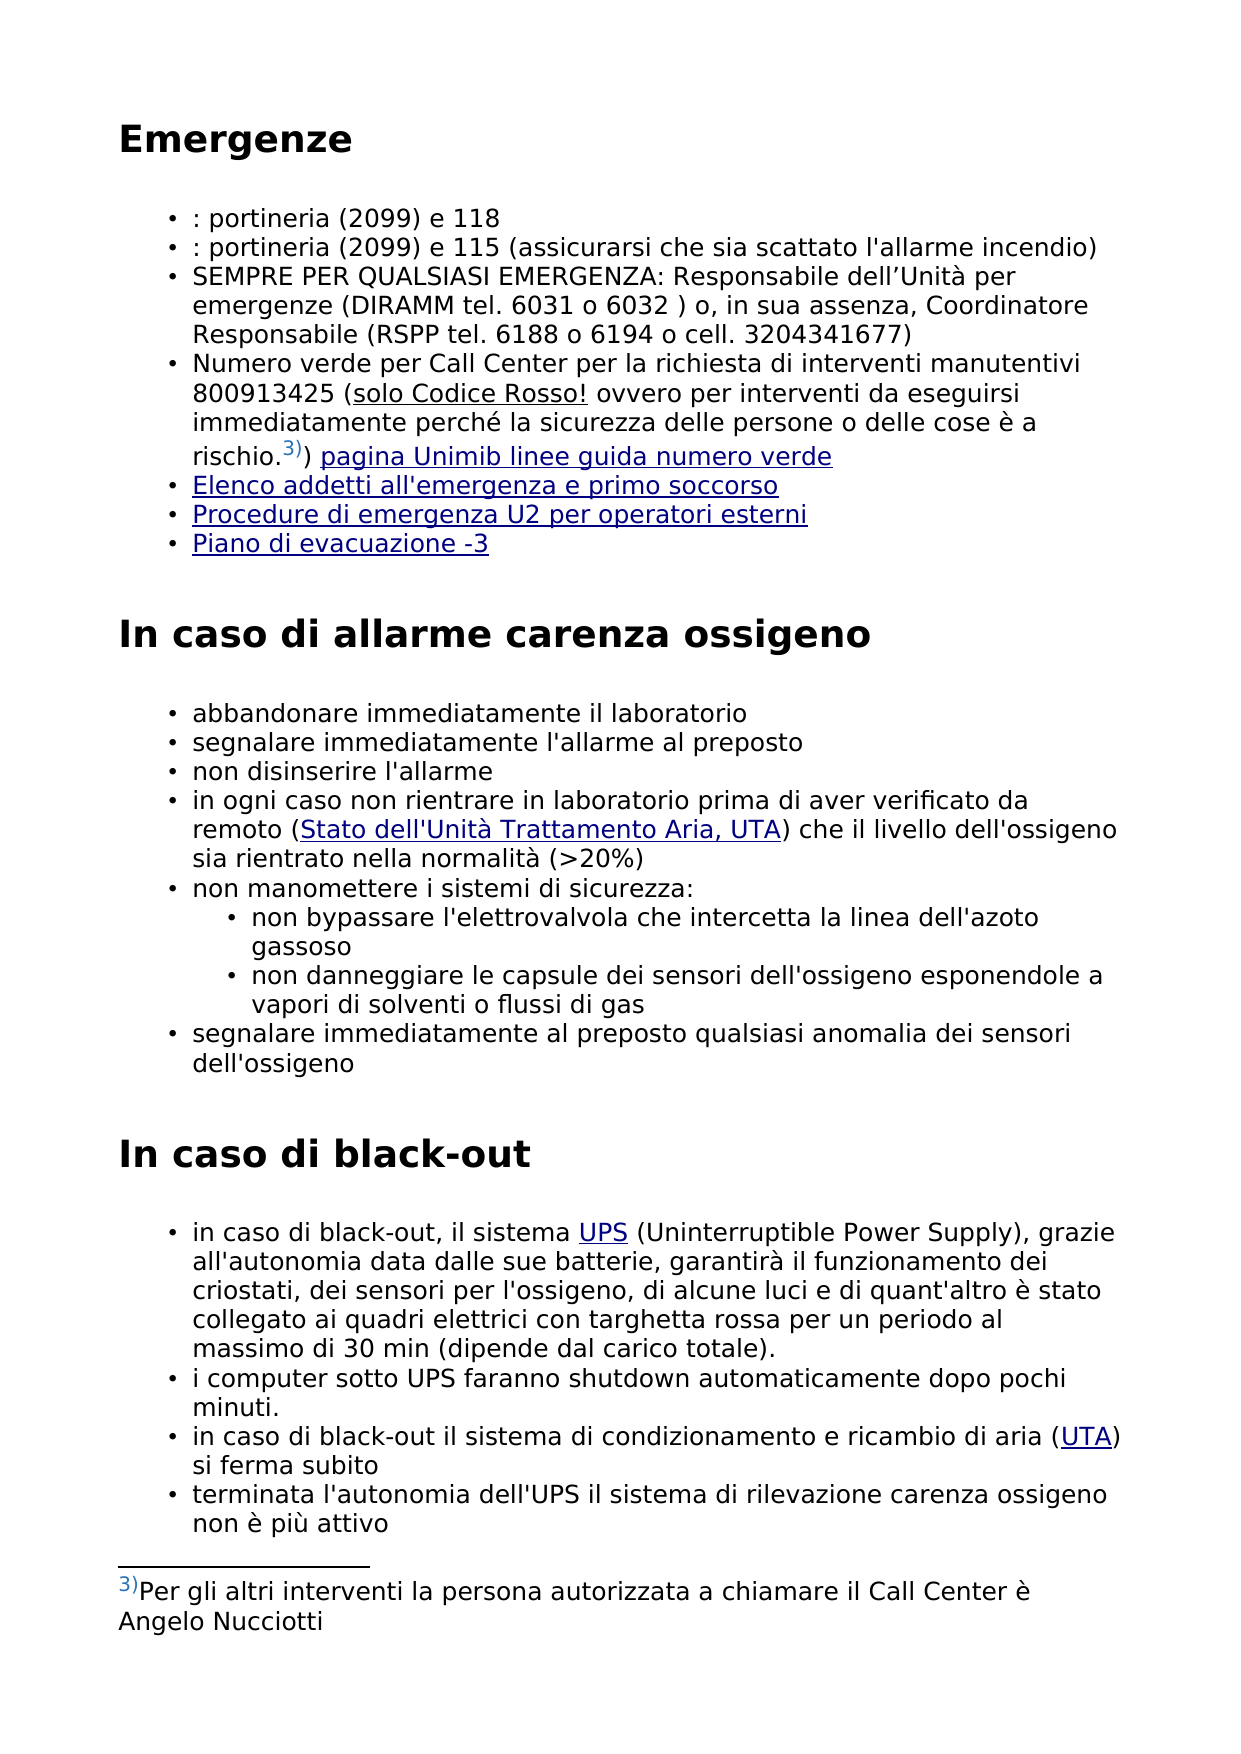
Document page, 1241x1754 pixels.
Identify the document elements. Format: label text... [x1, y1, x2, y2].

list Procedure di emergenza U2 per operatori esterni [177, 500, 1122, 529]
list segnalare immediatamente l'allarme al preposto [177, 728, 1122, 757]
list in caso di black-out il sistema di condizionamento e ricambio di aria (UTA) si ferma subito [177, 1422, 1122, 1481]
list : portineria (2099) e 118 [177, 204, 1122, 233]
subtitle In caso di allarme carenza ossigeno [118, 613, 1122, 657]
list in caso di black-out, il sistema UPS (Uninterruptible Power Supply), grazie all'autonomia data dalle sue batterie, garantirà il funzionamento dei criostati, dei sensori per l'ossigeno, di alcune luci e di quant'altro è stato collegato ai quadri elettrici con targhetta rossa per un periodo al massimo di 30 min (dipende dal carico totale). [177, 1218, 1122, 1364]
list abbandonare immediatamente il laboratorio [177, 699, 1122, 728]
list Numero verde per Call Center per la richiesta di interventi manutentivi 800913425 (solo Codice Rosso! ovvero per interventi da eseguirsi immediatamente perché la sicurezza delle persone o delle cose è a rischio.) pagina Unimib linee guida numero verde [177, 349, 1122, 471]
subtitle In caso di black-out [118, 1132, 1122, 1176]
list non manomettere i sistemi di sicurezza: [177, 874, 1122, 903]
list Per gli altri interventi la persona autorizzata a chiamare il Call Center è Angelo Nucciotti [118, 1573, 1122, 1636]
list non danneggiare le capsule dei sensori dell'ossigeno esponendole a vapori di solventi o flussi di gas [236, 961, 1122, 1019]
list i computer sotto UPS faranno shutdown automaticamente dopo pochi minuti. [177, 1364, 1122, 1422]
list : portineria (2099) e 115 (assicurarsi che sia scattato l'allarme incendio) [177, 233, 1122, 262]
subtitle Emergenze [118, 118, 1122, 162]
list Elenco addetti all'emergenza e primo soccorso [177, 471, 1122, 500]
list segnalare immediatamente al preposto qualsiasi anomalia dei sensori dell'ossigeno [177, 1019, 1122, 1078]
list in ogni caso non rientrare in laboratorio prima di aver verificato da remoto (Stato dell'Unità Trattamento Aria, UTA) che il livello dell'ossigeno sia rientrato nella normalità (>20%) [177, 786, 1122, 874]
list non disinserire l'allarme [177, 757, 1122, 786]
list SEMPRE PER QUALSIASI EMERGENZA: Responsabile dell’Unità per emergenze (DIRAMM tel. 6031 o 6032 ) o, in sua assenza, Coordinatore Responsabile (RSPP tel. 6188 o 6194 o cell. 3204341677) [177, 262, 1122, 349]
list terminata l'autonomia dell'UPS il sistema di rilevazione carenza ossigeno non è più attivo [177, 1481, 1122, 1539]
list Piano di evacuazione -3 [177, 529, 1122, 559]
list non bypassare l'elettrovalvola che intercetta la linea dell'azoto gassoso [236, 903, 1122, 961]
